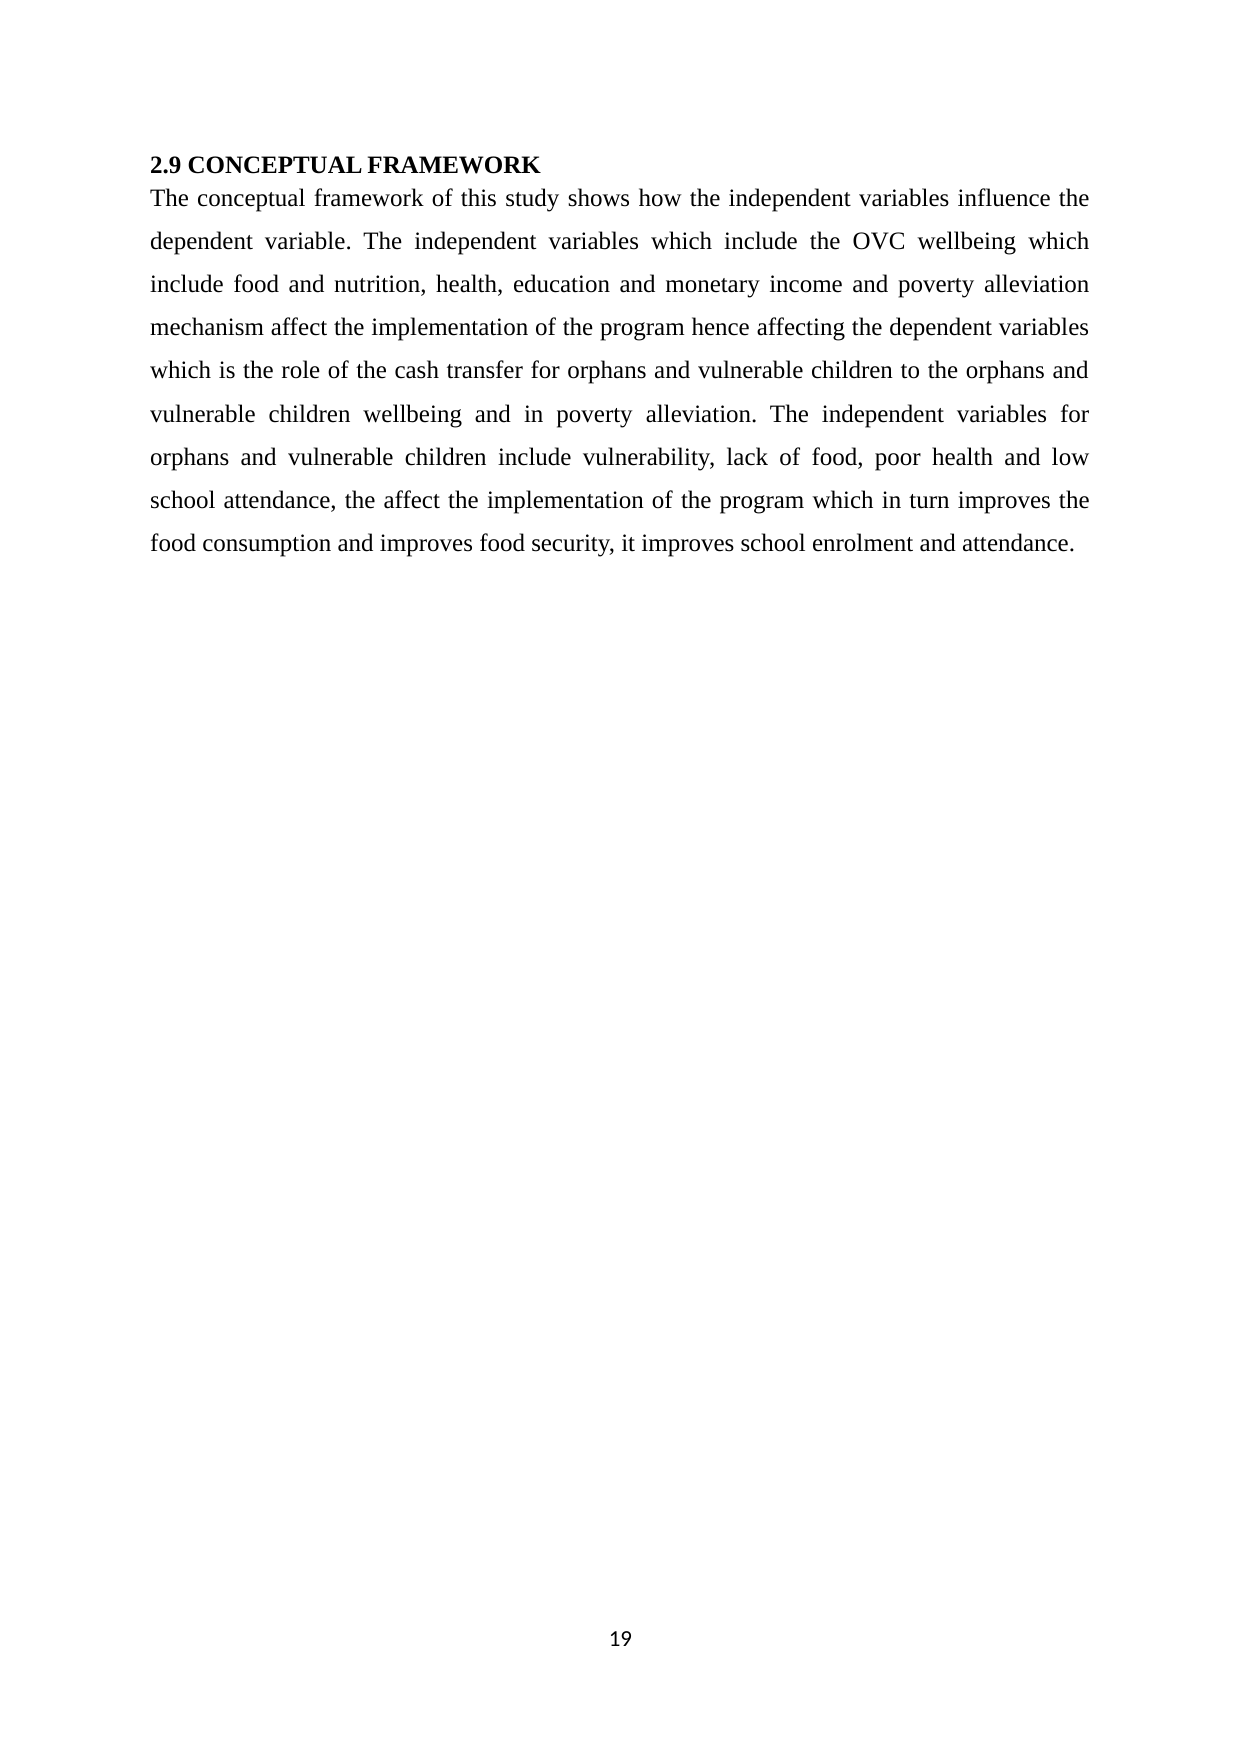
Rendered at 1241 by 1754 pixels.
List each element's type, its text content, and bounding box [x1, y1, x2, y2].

text The conceptual framework of this study shows how the independent variables influence the dependent variable. The independent variables which include the OVC wellbeing which include food and nutrition, health, education and monetary income and poverty alleviation mechanism affect the implementation of the program hence affecting the dependent variables which is the role of the cash transfer for orphans and vulnerable children to the orphans and vulnerable children wellbeing and in poverty alleviation. The independent variables for orphans and vulnerable children include vulnerability, lack of food, poor health and low school attendance, the affect the implementation of the program which in turn improves the food consumption and improves food security, it improves school enrolment and attendance. [150, 183, 1090, 557]
subtitle 2.9 CONCEPTUAL FRAMEWORK [150, 150, 1090, 179]
